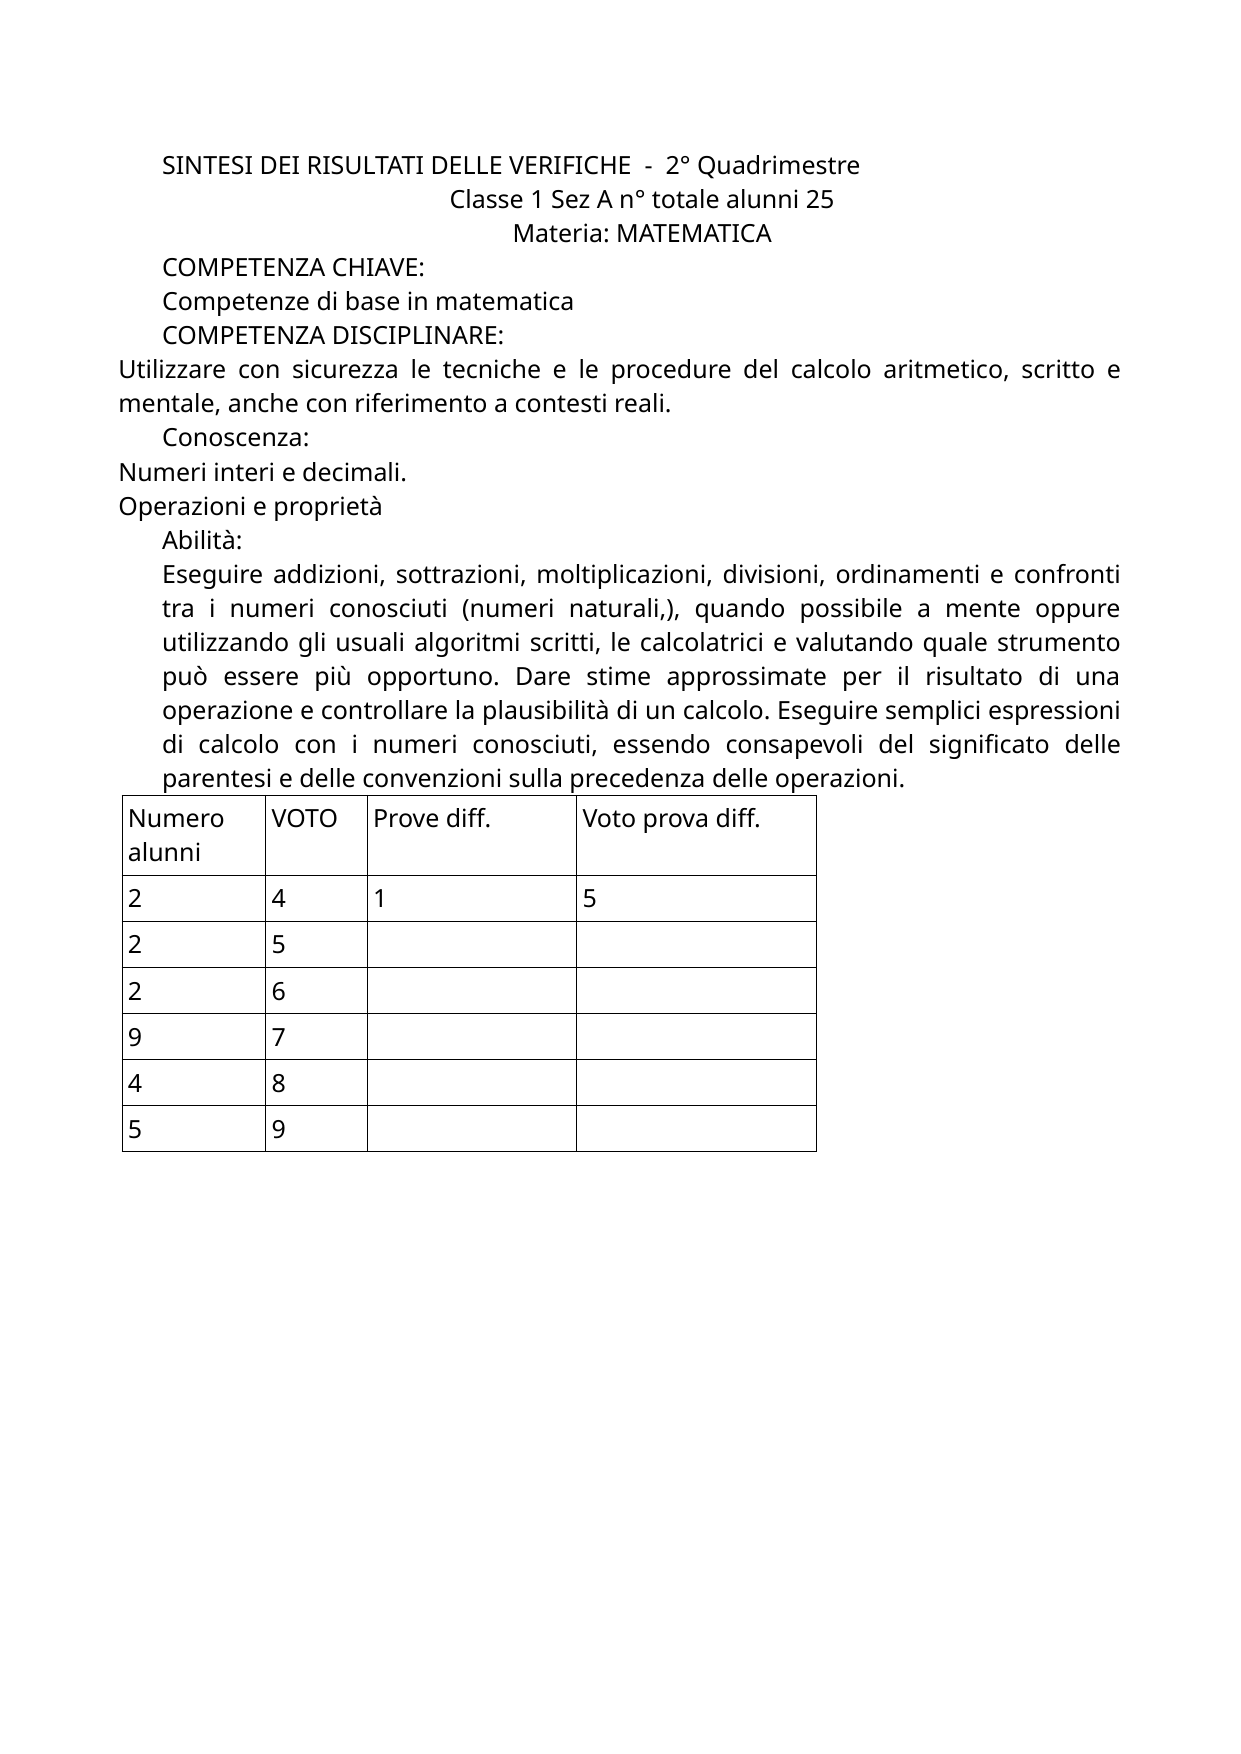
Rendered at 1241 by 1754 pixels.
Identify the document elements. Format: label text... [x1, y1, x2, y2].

text Materia: MATEMATICA [162, 216, 1122, 250]
table_cell 9 [266, 1106, 367, 1151]
text COMPETENZA CHIAVE: [162, 250, 1122, 284]
table_cell 6 [266, 968, 367, 1013]
table_cell 8 [266, 1060, 367, 1105]
table_cell [577, 1060, 816, 1105]
text Abilità: [162, 522, 1122, 556]
table_cell [577, 968, 816, 1013]
text Operazioni e proprietà [118, 488, 1122, 522]
table_cell [368, 1014, 576, 1059]
table_cell 2 [123, 876, 265, 921]
table_cell [368, 922, 576, 967]
table_cell 5 [577, 876, 816, 921]
table_cell 4 [266, 876, 367, 921]
table_header Voto prova diff. [577, 796, 816, 875]
table_cell 5 [266, 922, 367, 967]
table_cell [577, 922, 816, 967]
text Conoscenza: [162, 420, 1122, 454]
table_header Prove diff. [368, 796, 576, 875]
table_cell 1 [368, 876, 576, 921]
text Competenze di base in matematica [162, 284, 1122, 318]
table_cell [368, 968, 576, 1013]
text Eseguire addizioni, sottrazioni, moltiplicazioni, divisioni, ordinamenti e confronti tra i numeri conosciuti (numeri naturali,), quando possibile a mente oppure utilizzando gli usuali algoritmi scritti, le calcolatrici e valutando quale strumento può essere più opportuno. Dare stime approssimate per il risultato di una operazione e controllare la plausibilità di un calcolo. Eseguire semplici espressioni di calcolo con i numeri conosciuti, essendo consapevoli del significato delle parentesi e delle convenzioni sulla precedenza delle operazioni. [162, 556, 1122, 795]
table_cell 4 [123, 1060, 265, 1105]
table_cell 7 [266, 1014, 367, 1059]
table_cell 2 [123, 968, 265, 1013]
table_cell [577, 1106, 816, 1151]
text COMPETENZA DISCIPLINARE: [162, 318, 1122, 352]
table_header VOTO [266, 796, 367, 875]
table_header Numero alunni [123, 796, 265, 875]
table_cell 5 [123, 1106, 265, 1151]
text Utilizzare con sicurezza le tecniche e le procedure del calcolo aritmetico, scritto e mentale, anche con riferimento a contesti reali. [118, 352, 1122, 420]
table_cell [577, 1014, 816, 1059]
table_cell [368, 1106, 576, 1151]
table_cell 2 [123, 922, 265, 967]
table_cell [368, 1060, 576, 1105]
table_cell 9 [123, 1014, 265, 1059]
text Numeri interi e decimali. [118, 454, 1122, 488]
text SINTESI DEI RISULTATI DELLE VERIFICHE - 2° Quadrimestre [162, 148, 1122, 182]
text Classe 1 Sez A n° totale alunni 25 [162, 182, 1122, 216]
